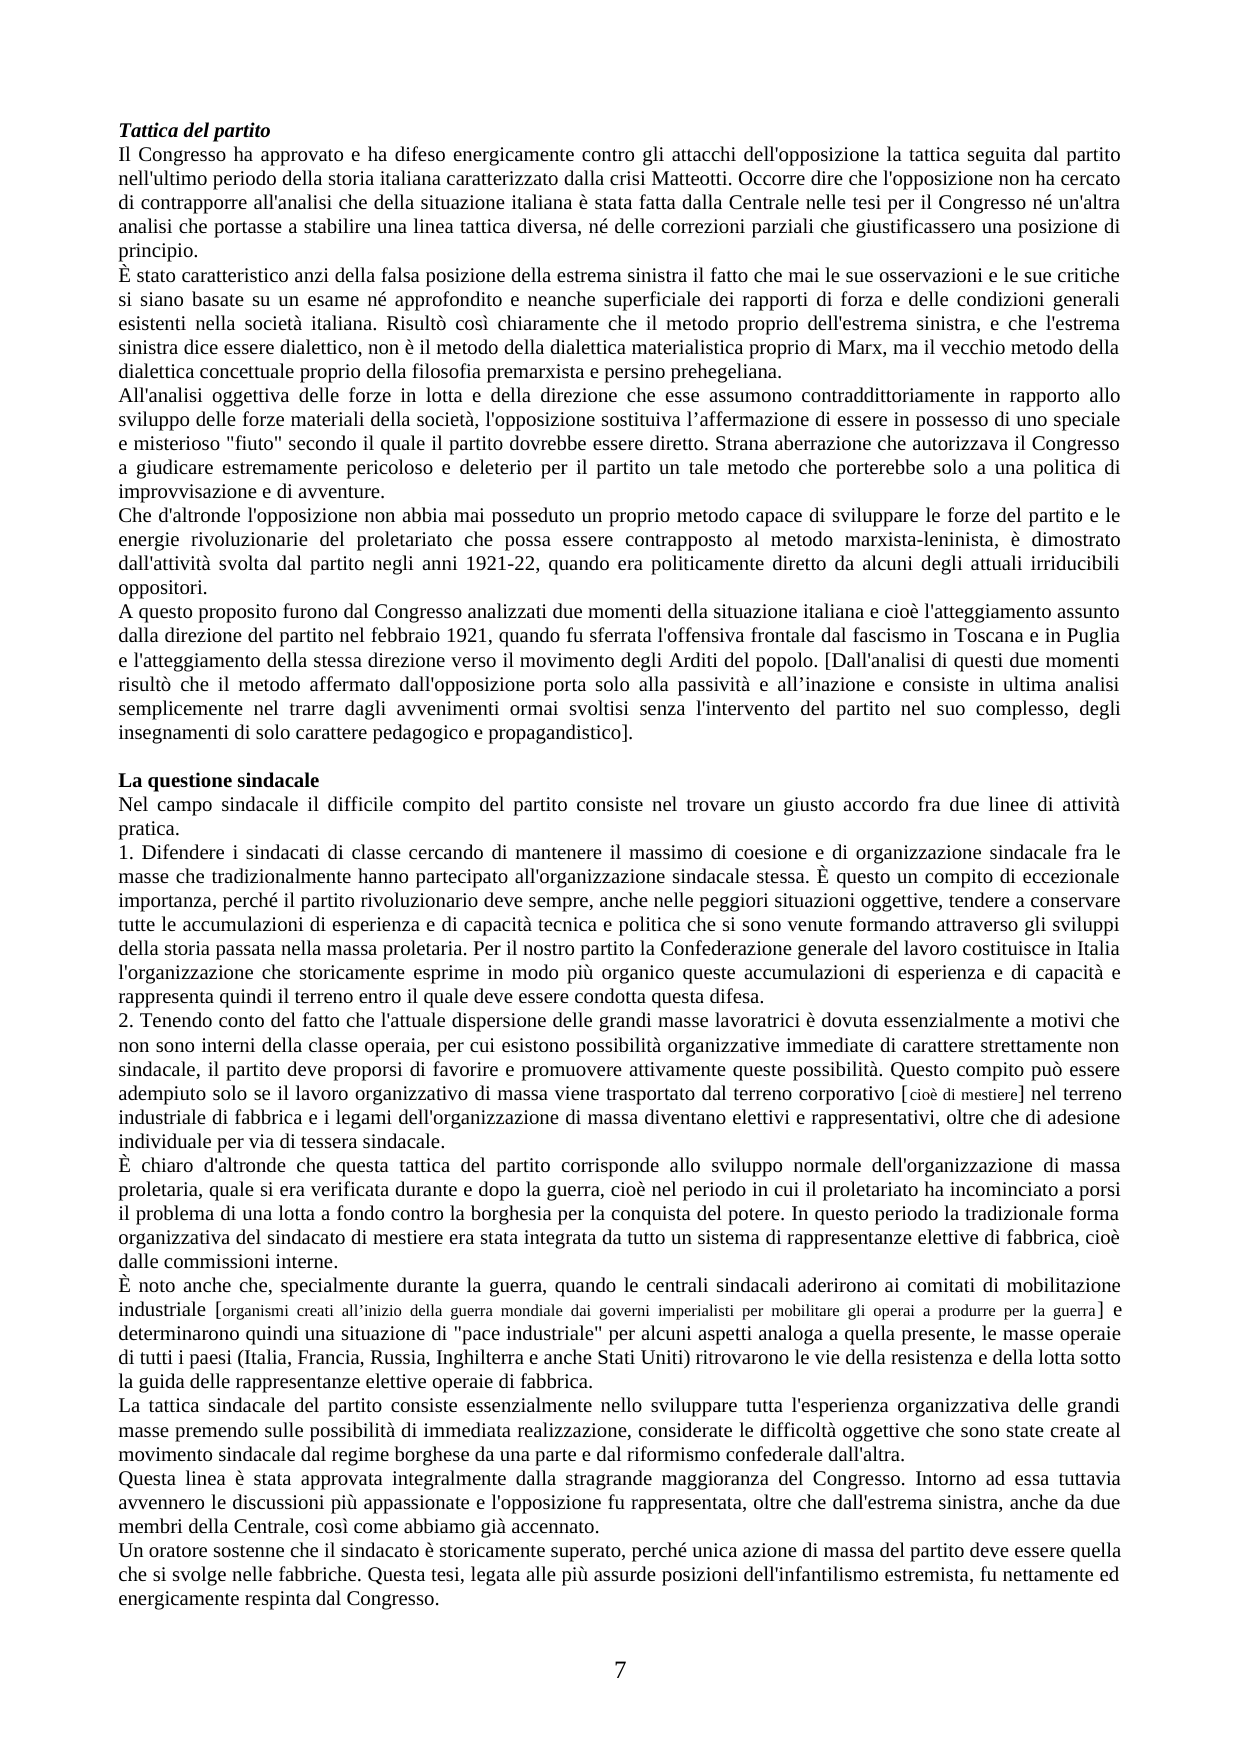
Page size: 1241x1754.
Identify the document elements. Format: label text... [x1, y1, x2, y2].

text Il Congresso ha approvato e ha difeso energicamente contro gli attacchi dell'opposizione la tattica seguita dal partito nell'ultimo periodo della storia italiana caratterizzato dalla crisi Matteotti. Occorre dire che l'opposizione non ha cercato di contrapporre all'analisi che della situazione italiana è stata fatta dalla Centrale nelle tesi per il Congresso né un'altra analisi che portasse a stabilire una linea tattica diversa, né delle correzioni parziali che giustificassero una posizione di principio. [118, 142, 1122, 262]
text È chiaro d'altronde che questa tattica del partito corrisponde allo sviluppo normale dell'organizzazione di massa proletaria, quale si era verificata durante e dopo la guerra, cioè nel periodo in cui il proletariato ha incominciato a porsi il problema di una lotta a fondo contro la borghesia per la conquista del potere. In questo periodo la tradizionale forma organizzativa del sindacato di mestiere era stata integrata da tutto un sistema di rappresentanze elettive di fabbrica, cioè dalle commissioni interne. [118, 1153, 1122, 1273]
text Questa linea è stata approvata integralmente dalla stragrande maggioranza del Congresso. Intorno ad essa tuttavia avvennero le discussioni più appassionate e l'opposizione fu rappresentata, oltre che dall'estrema sinistra, anche da due membri della Centrale, così come abbiamo già accennato. [118, 1466, 1122, 1538]
text La tattica sindacale del partito consiste essenzialmente nello sviluppare tutta l'esperienza organizzativa delle grandi masse premendo sulle possibilità di immediata realizzazione, considerate le difficoltà oggettive che sono state create al movimento sindacale dal regime borghese da una parte e dal riformismo confederale dall'altra. [118, 1393, 1122, 1466]
text È stato caratteristico anzi della falsa posizione della estrema sinistra il fatto che mai le sue osservazioni e le sue critiche si siano basate su un esame né approfondito e neanche superficiale dei rapporti di forza e delle condizioni generali esistenti nella società italiana. Risultò così chiaramente che il metodo proprio dell'estrema sinistra, e che l'estrema sinistra dice essere dialettico, non è il metodo della dialettica materialistica proprio di Marx, ma il vecchio metodo della dialettica concettuale proprio della filosofia premarxista e persino prehegeliana. [118, 262, 1122, 383]
text Nel campo sindacale il difficile compito del partito consiste nel trovare un giusto accordo fra due linee di attività pratica. [118, 792, 1122, 840]
text A questo proposito furono dal Congresso analizzati due momenti della situazione italiana e cioè l'atteggiamento assunto dalla direzione del partito nel febbraio 1921, quando fu sferrata l'offensiva frontale dal fascismo in Toscana e in Puglia e l'atteggiamento della stessa direzione verso il movimento degli Arditi del popolo. [Dall'analisi di questi due momenti risultò che il metodo affermato dall'opposizione porta solo alla passività e all’inazione e consiste in ultima analisi semplicemente nel trarre dagli avvenimenti ormai svoltisi senza l'intervento del partito nel suo complesso, degli insegnamenti di solo carattere pedagogico e propagandistico]. [118, 599, 1122, 744]
text Tattica del partito [118, 118, 1122, 142]
text 2. Tenendo conto del fatto che l'attuale dispersione delle grandi masse lavoratrici è dovuta essenzialmente a motivi che non sono interni della classe operaia, per cui esistono possibilità organizzative immediate di carattere strettamente non sindacale, il partito deve proporsi di favorire e promuovere attivamente queste possibilità. Questo compito può essere adempiuto solo se il lavoro organizzativo di massa viene trasportato dal terreno corporativo [cioè di mestiere] nel terreno industriale di fabbrica e i legami dell'organizzazione di massa diventano elettivi e rappresentativi, oltre che di adesione individuale per via di tessera sindacale. [118, 1008, 1122, 1153]
text Che d'altronde l'opposizione non abbia mai posseduto un proprio metodo capace di sviluppare le forze del partito e le energie rivoluzionarie del proletariato che possa essere contrapposto al metodo marxista-leninista, è dimostrato dall'attività svolta dal partito negli anni 1921-22, quando era politicamente diretto da alcuni degli attuali irriducibili oppositori. [118, 503, 1122, 599]
text È noto anche che, specialmente durante la guerra, quando le centrali sindacali aderirono ai comitati di mobilitazione industriale [organismi creati all’inizio della guerra mondiale dai governi imperialisti per mobilitare gli operai a produrre per la guerra] e determinarono quindi una situazione di "pace industriale" per alcuni aspetti analoga a quella presente, le masse operaie di tutti i paesi (Italia, Francia, Russia, Inghilterra e anche Stati Uniti) ritrovarono le vie della resistenza e della lotta sotto la guida delle rappresentanze elettive operaie di fabbrica. [118, 1273, 1122, 1393]
text Un oratore sostenne che il sindacato è storicamente superato, perché unica azione di massa del partito deve essere quella che si svolge nelle fabbriche. Questa tesi, legata alle più assurde posizioni dell'infantilismo estremista, fu nettamente ed energicamente respinta dal Congresso. [118, 1538, 1122, 1610]
text All'analisi oggettiva delle forze in lotta e della direzione che esse assumono contraddittoriamente in rapporto allo sviluppo delle forze materiali della società, l'opposizione sostituiva l’affermazione di essere in possesso di uno speciale e misterioso "fiuto" secondo il quale il partito dovrebbe essere diretto. Strana aberrazione che autorizzava il Congresso a giudicare estremamente pericoloso e deleterio per il partito un tale metodo che porterebbe solo a una politica di improvvisazione e di avventure. [118, 383, 1122, 503]
text La questione sindacale [118, 768, 1122, 792]
text 1. Difendere i sindacati di classe cercando di mantenere il massimo di coesione e di organizzazione sindacale fra le masse che tradizionalmente hanno partecipato all'organizzazione sindacale stessa. È questo un compito di eccezionale importanza, perché il partito rivoluzionario deve sempre, anche nelle peggiori situazioni oggettive, tendere a conservare tutte le accumulazioni di esperienza e di capacità tecnica e politica che si sono venute formando attraverso gli sviluppi della storia passata nella massa proletaria. Per il nostro partito la Confederazione generale del lavoro costituisce in Italia l'organizzazione che storicamente esprime in modo più organico queste accumulazioni di esperienza e di capacità e rappresenta quindi il terreno entro il quale deve essere condotta questa difesa. [118, 840, 1122, 1008]
